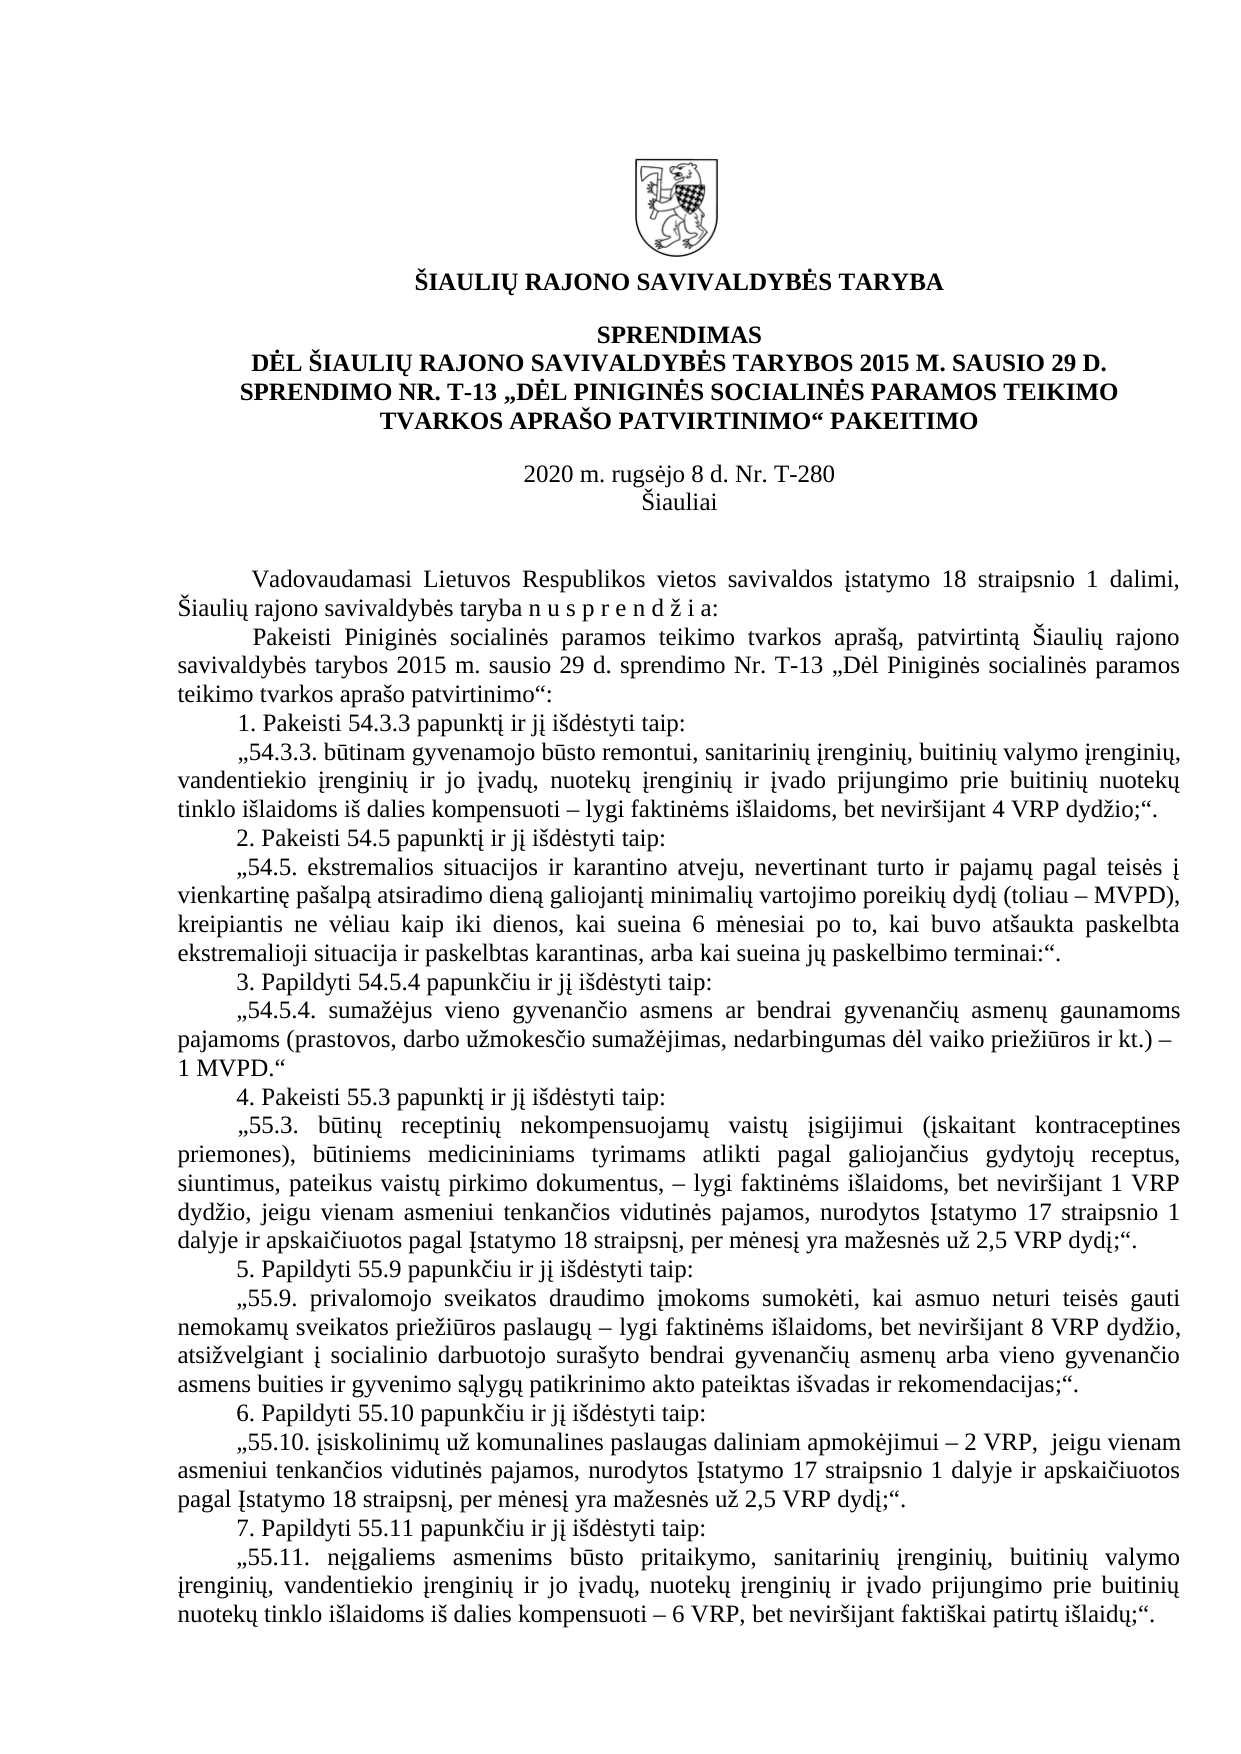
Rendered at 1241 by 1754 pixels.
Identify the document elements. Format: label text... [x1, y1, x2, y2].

text Pakeisti Piniginės socialinės paramos teikimo tvarkos aprašą, patvirtintą Šiaulių rajono savivaldybės tarybos 2015 m. sausio 29 d. sprendimo Nr. T-13 „Dėl Piniginės socialinės paramos teikimo tvarkos aprašo patvirtinimo“: [177, 622, 1181, 708]
text „55.11. neįgaliems asmenims būsto pritaikymo, sanitarinių įrenginių, buitinių valymo įrenginių, vandentiekio įrenginių ir jo įvadų, nuotekų įrenginių ir įvado prijungimo prie buitinių nuotekų tinklo išlaidoms iš dalies kompensuoti – 6 VRP, bet neviršijant faktiškai patirtų išlaidų;“. [177, 1542, 1181, 1628]
text Šiauliai [177, 487, 1181, 516]
text 3. Papildyti 54.5.4 papunkčiu ir jį išdėstyti taip: [177, 967, 1181, 996]
text Vadovaudamasi Lietuvos Respublikos vietos savivaldos įstatymo 18 straipsnio 1 dalimi, Šiaulių rajono savivaldybės taryba n u s p r e n d ž i a: [177, 564, 1181, 622]
text „54.3.3. būtinam gyvenamojo būsto remontui, sanitarinių įrenginių, buitinių valymo įrenginių, vandentiekio įrenginių ir jo įvadų, nuotekų įrenginių ir įvado prijungimo prie buitinių nuotekų tinklo išlaidoms iš dalies kompensuoti – lygi faktinėms išlaidoms, bet neviršijant 4 VRP dydžio;“. [177, 737, 1181, 823]
text 6. Papildyti 55.10 papunkčiu ir jį išdėstyti taip: [177, 1398, 1181, 1427]
text „54.5.4. sumažėjus vieno gyvenančio asmens ar bendrai gyvenančių asmenų gaunamoms pajamoms (prastovos, darbo užmokesčio sumažėjimas, nedarbingumas dėl vaiko priežiūros ir kt.) – [177, 996, 1181, 1053]
text „55.9. privalomojo sveikatos draudimo įmokoms sumokėti, kai asmuo neturi teisės gauti nemokamų sveikatos priežiūros paslaugų – lygi faktinėms išlaidoms, bet neviršijant 8 VRP dydžio, atsižvelgiant į socialinio darbuotojo surašyto bendrai gyvenančių asmenų arba vieno gyvenančio asmens buities ir gyvenimo sąlygų patikrinimo akto pateiktas išvadas ir rekomendacijas;“. [177, 1283, 1181, 1398]
text 1. Pakeisti 54.3.3 papunktį ir jį išdėstyti taip: [177, 708, 1181, 737]
text DĖL ŠIAULIŲ RAJONO SAVIVALDYBĖS TARYBOS 2015 M. SAUSIO 29 D. SPRENDIMO NR. T-13 „DĖL PINIGINĖS SOCIALINĖS PARAMOS TEIKIMO TVARKOS APRAŠO PATVIRTINIMO“ PAKEITIMO [177, 348, 1181, 435]
text „55.10. įsiskolinimų už komunalines paslaugas daliniam apmokėjimui – 2 VRP, jeigu vienam asmeniui tenkančios vidutinės pajamos, nurodytos Įstatymo 17 straipsnio 1 dalyje ir apskaičiuotos pagal Įstatymo 18 straipsnį, per mėnesį yra mažesnės už 2,5 VRP dydį;“. [177, 1427, 1181, 1513]
text 1 MVPD.“ [177, 1053, 1181, 1082]
text „55.3. būtinų receptinių nekompensuojamų vaistų įsigijimui (įskaitant kontraceptines priemones), būtiniems medicininiams tyrimams atlikti pagal galiojančius gydytojų receptus, siuntimus, pateikus vaistų pirkimo dokumentus, – lygi faktinėms išlaidoms, bet neviršijant 1 VRP dydžio, jeigu vienam asmeniui tenkančios vidutinės pajamos, nurodytos Įstatymo 17 straipsnio 1 dalyje ir apskaičiuotos pagal Įstatymo 18 straipsnį, per mėnesį yra mažesnės už 2,5 VRP dydį;“. [177, 1111, 1181, 1254]
text 2. Pakeisti 54.5 papunktį ir jį išdėstyti taip: [177, 823, 1181, 852]
text ŠIAULIŲ RAJONO SAVIVALDYBĖS TARYBA [177, 267, 1181, 296]
text SPRENDIMAS [177, 320, 1181, 348]
text 5. Papildyti 55.9 papunkčiu ir jį išdėstyti taip: [177, 1254, 1181, 1283]
text 7. Papildyti 55.11 papunkčiu ir jį išdėstyti taip: [177, 1513, 1181, 1542]
text 2020 m. rugsėjo 8 d. Nr. T-280 [177, 459, 1181, 487]
text „54.5. ekstremalios situacijos ir karantino atveju, nevertinant turto ir pajamų pagal teisės į vienkartinę pašalpą atsiradimo dieną galiojantį minimalių vartojimo poreikių dydį (toliau – MVPD), kreipiantis ne vėliau kaip iki dienos, kai sueina 6 mėnesiai po to, kai buvo atšaukta paskelbta ekstremalioji situacija ir paskelbtas karantinas, arba kai sueina jų paskelbimo terminai:“. [177, 852, 1181, 967]
text 4. Pakeisti 55.3 papunktį ir jį išdėstyti taip: [177, 1082, 1181, 1111]
